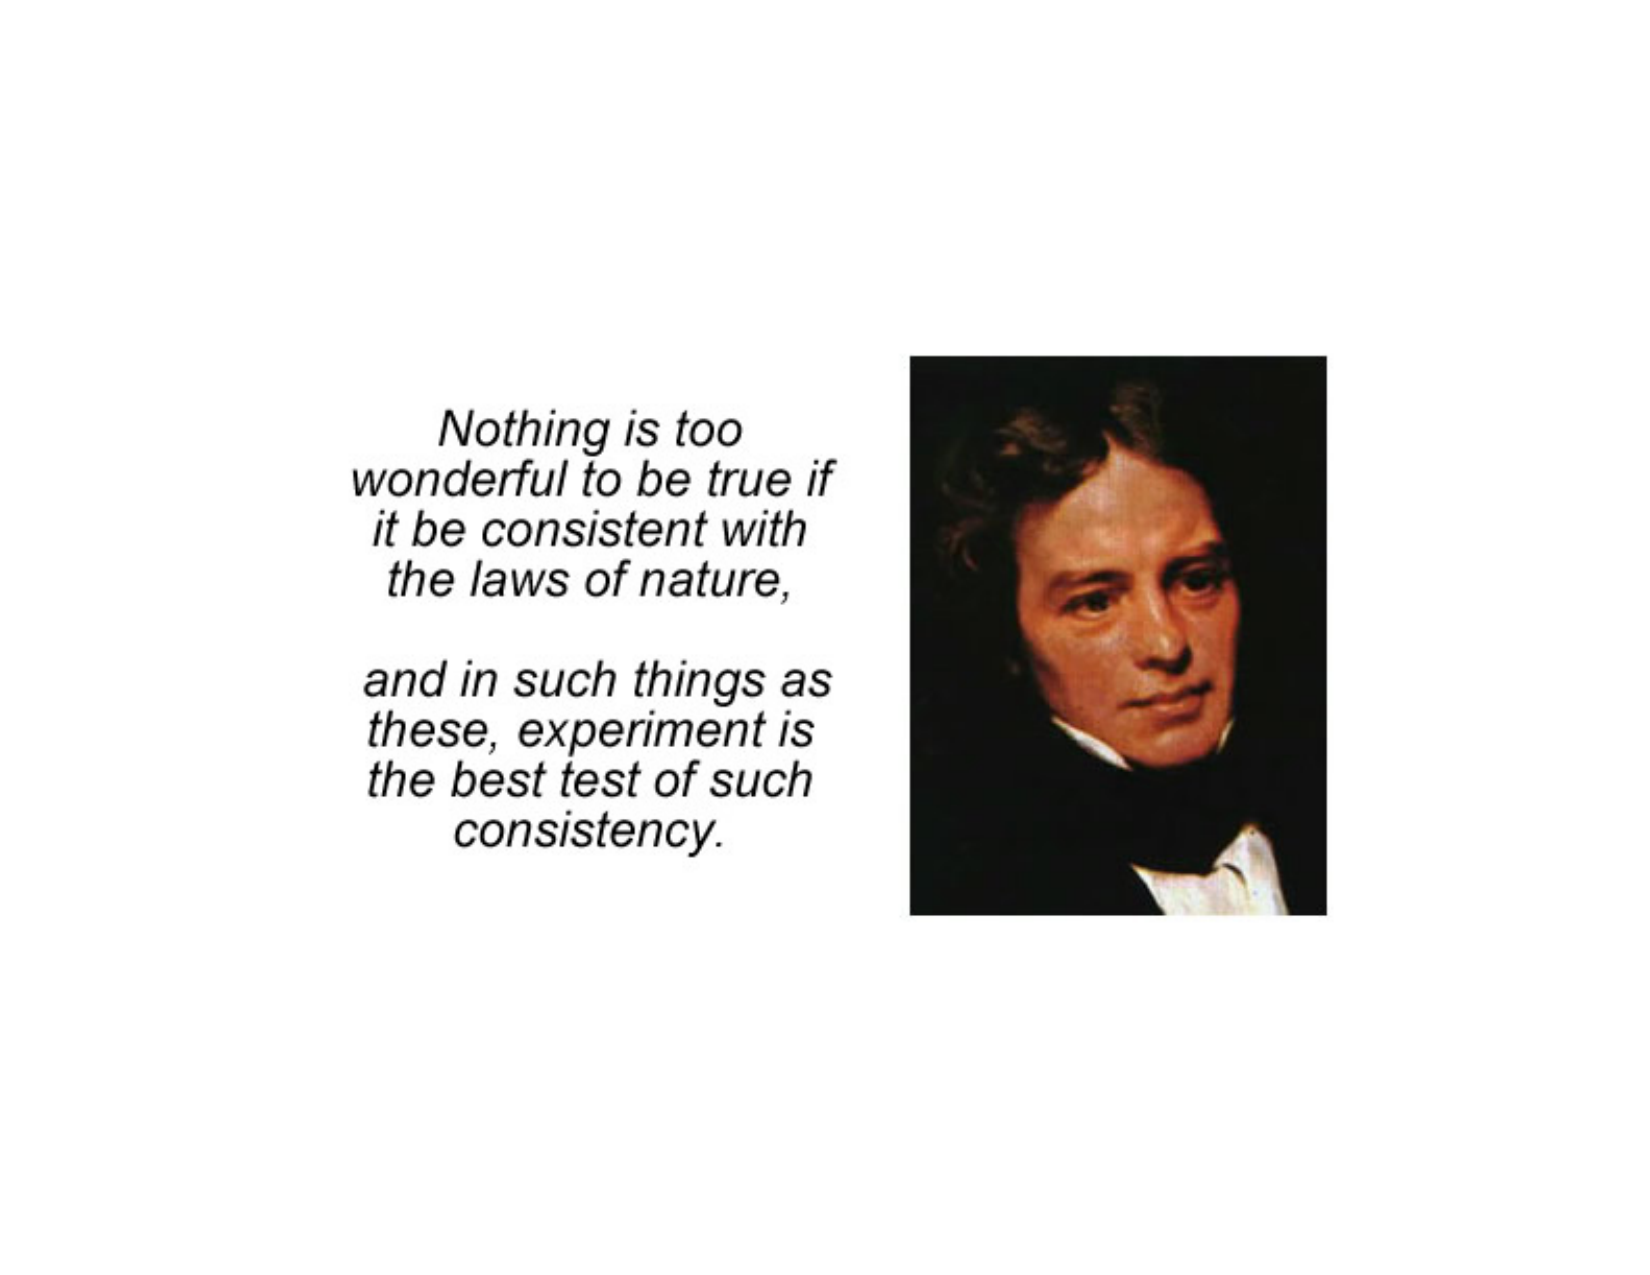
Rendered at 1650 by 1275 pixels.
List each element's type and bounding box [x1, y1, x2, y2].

picture [283, 272, 1367, 1010]
